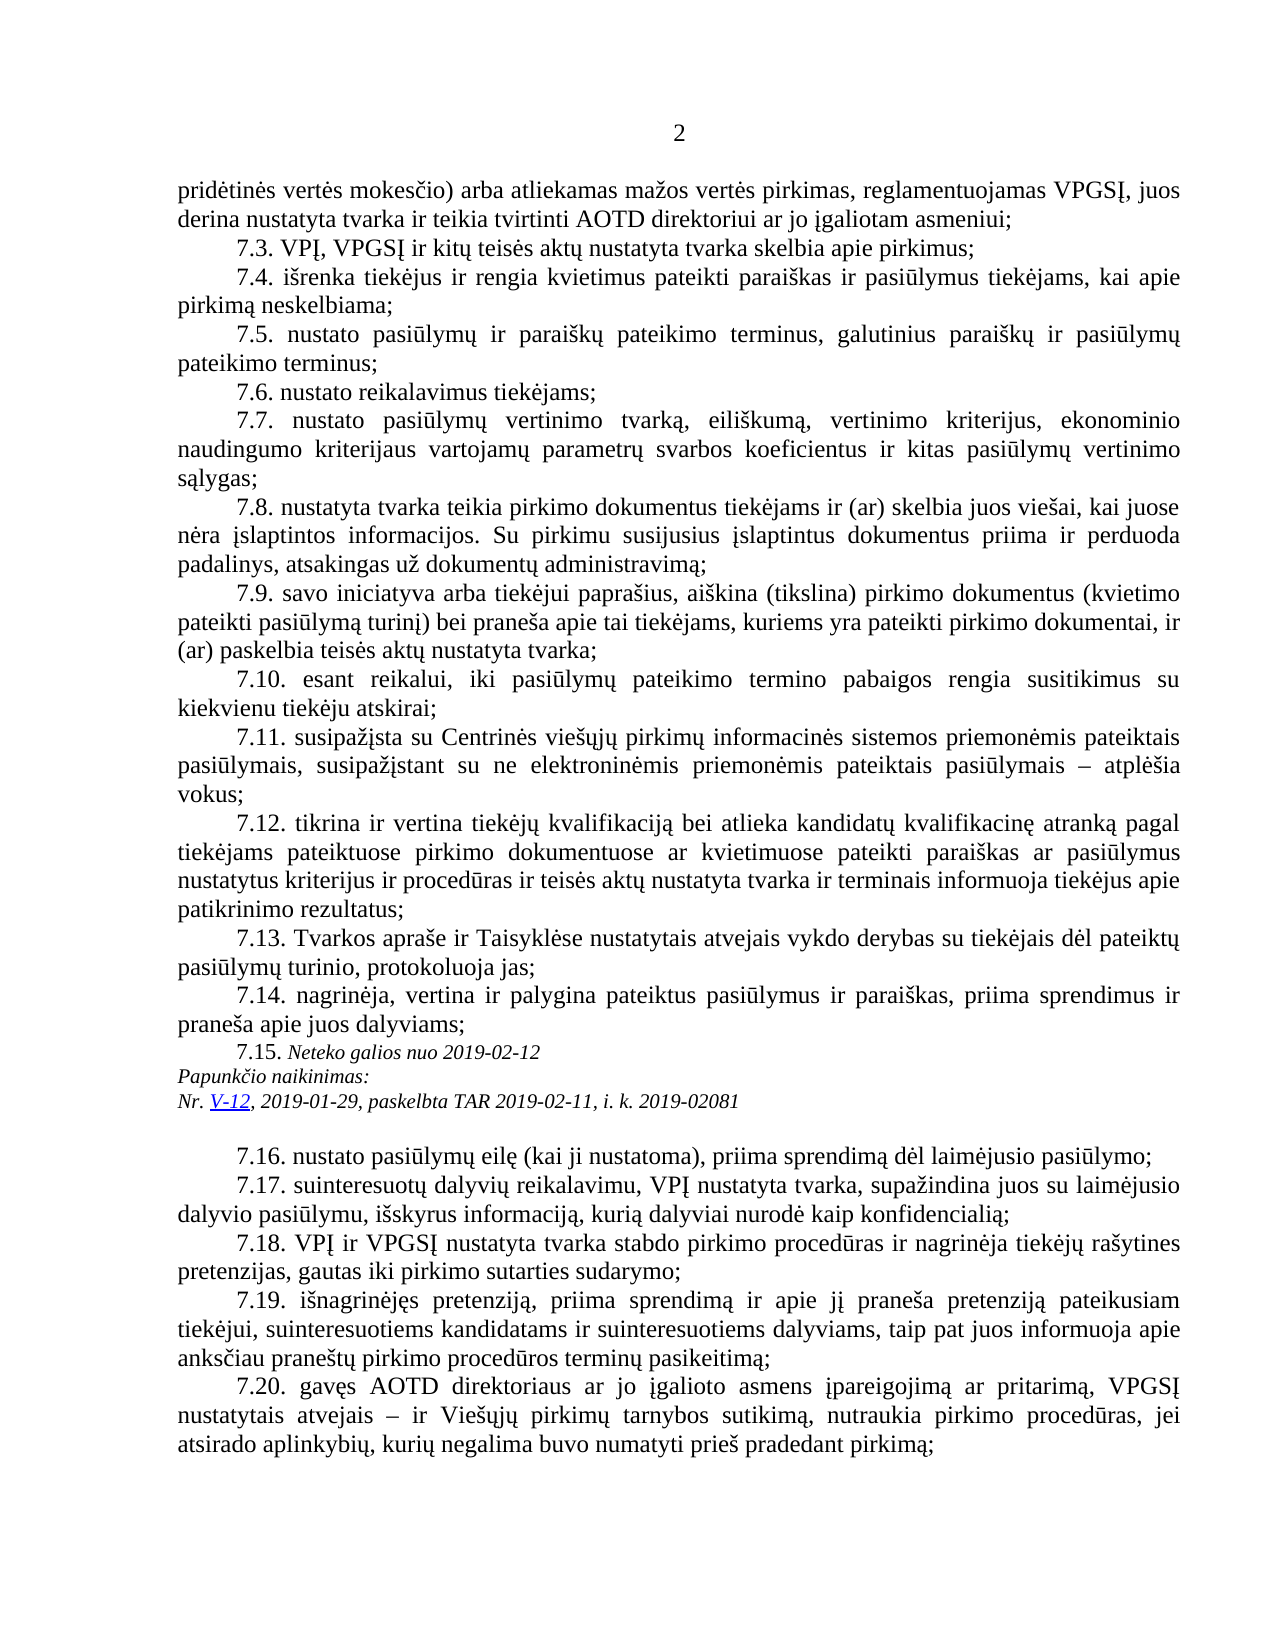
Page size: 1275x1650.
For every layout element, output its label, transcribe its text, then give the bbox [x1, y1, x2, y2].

text 7.18. VPĮ ir VPGSĮ nustatyta tvarka stabdo pirkimo procedūras ir nagrinėja tiekėjų rašytines pretenzijas, gautas iki pirkimo sutarties sudarymo; [177, 1228, 1181, 1285]
text 7.6. nustato reikalavimus tiekėjams; [177, 377, 1181, 406]
text 7.15. Neteko galios nuo 2019-02-12 [177, 1038, 1181, 1064]
text 7.5. nustato pasiūlymų ir paraiškų pateikimo terminus, galutinius paraiškų ir pasiūlymų pateikimo terminus; [177, 319, 1181, 377]
text 7.16. nustato pasiūlymų eilę (kai ji nustatoma), priima sprendimą dėl laimėjusio pasiūlymo; [177, 1141, 1181, 1170]
text 7.17. suinteresuotų dalyvių reikalavimu, VPĮ nustatyta tvarka, supažindina juos su laimėjusio dalyvio pasiūlymu, išskyrus informaciją, kurią dalyviai nurodė kaip konfidencialią; [177, 1170, 1181, 1228]
text 7.3. VPĮ, VPGSĮ ir kitų teisės aktų nustatyta tvarka skelbia apie pirkimus; [177, 233, 1181, 262]
text Nr. V-12, 2019-01-29, paskelbta TAR 2019-02-11, i. k. 2019-02081 [177, 1088, 1181, 1113]
text 7.20. gavęs AOTD direktoriaus ar jo įgalioto asmens įpareigojimą ar pritarimą, VPGSĮ nustatytais atvejais – ir Viešųjų pirkimų tarnybos sutikimą, nutraukia pirkimo procedūras, jei atsirado aplinkybių, kurių negalima buvo numatyti prieš pradedant pirkimą; [177, 1371, 1181, 1458]
text 7.12. tikrina ir vertina tiekėjų kvalifikaciją bei atlieka kandidatų kvalifikacinę atranką pagal tiekėjams pateiktuose pirkimo dokumentuose ar kvietimuose pateikti paraiškas ar pasiūlymus nustatytus kriterijus ir procedūras ir teisės aktų nustatyta tvarka ir terminais informuoja tiekėjus apie patikrinimo rezultatus; [177, 808, 1181, 923]
text 7.10. esant reikalui, iki pasiūlymų pateikimo termino pabaigos rengia susitikimus su kiekvienu tiekėju atskirai; [177, 664, 1181, 722]
text pridėtinės vertės mokesčio) arba atliekamas mažos vertės pirkimas, reglamentuojamas VPGSĮ, juos derina nustatyta tvarka ir teikia tvirtinti AOTD direktoriui ar jo įgaliotam asmeniui; [177, 176, 1181, 233]
text 7.7. nustato pasiūlymų vertinimo tvarką, eiliškumą, vertinimo kriterijus, ekonominio naudingumo kriterijaus vartojamų parametrų svarbos koeficientus ir kitas pasiūlymų vertinimo sąlygas; [177, 406, 1181, 492]
text 7.9. savo iniciatyva arba tiekėjui paprašius, aiškina (tikslina) pirkimo dokumentus (kvietimo pateikti pasiūlymą turinį) bei praneša apie tai tiekėjams, kuriems yra pateikti pirkimo dokumentai, ir (ar) paskelbia teisės aktų nustatyta tvarka; [177, 578, 1181, 664]
text 7.8. nustatyta tvarka teikia pirkimo dokumentus tiekėjams ir (ar) skelbia juos viešai, kai juose nėra įslaptintos informacijos. Su pirkimu susijusius įslaptintus dokumentus priima ir perduoda padalinys, atsakingas už dokumentų administravimą; [177, 492, 1181, 578]
text 7.14. nagrinėja, vertina ir palygina pateiktus pasiūlymus ir paraiškas, priima sprendimus ir praneša apie juos dalyviams; [177, 981, 1181, 1038]
text 7.19. išnagrinėjęs pretenziją, priima sprendimą ir apie jį praneša pretenziją pateikusiam tiekėjui, suinteresuotiems kandidatams ir suinteresuotiems dalyviams, taip pat juos informuoja apie anksčiau praneštų pirkimo procedūros terminų pasikeitimą; [177, 1285, 1181, 1371]
text 7.13. Tvarkos apraše ir Taisyklėse nustatytais atvejais vykdo derybas su tiekėjais dėl pateiktų pasiūlymų turinio, protokoluoja jas; [177, 923, 1181, 981]
text Papunkčio naikinimas: [177, 1064, 1181, 1088]
text 7.11. susipažįsta su Centrinės viešųjų pirkimų informacinės sistemos priemonėmis pateiktais pasiūlymais, susipažįstant su ne elektroninėmis priemonėmis pateiktais pasiūlymais – atplėšia vokus; [177, 722, 1181, 808]
text 7.4. išrenka tiekėjus ir rengia kvietimus pateikti paraiškas ir pasiūlymus tiekėjams, kai apie pirkimą neskelbiama; [177, 262, 1181, 319]
